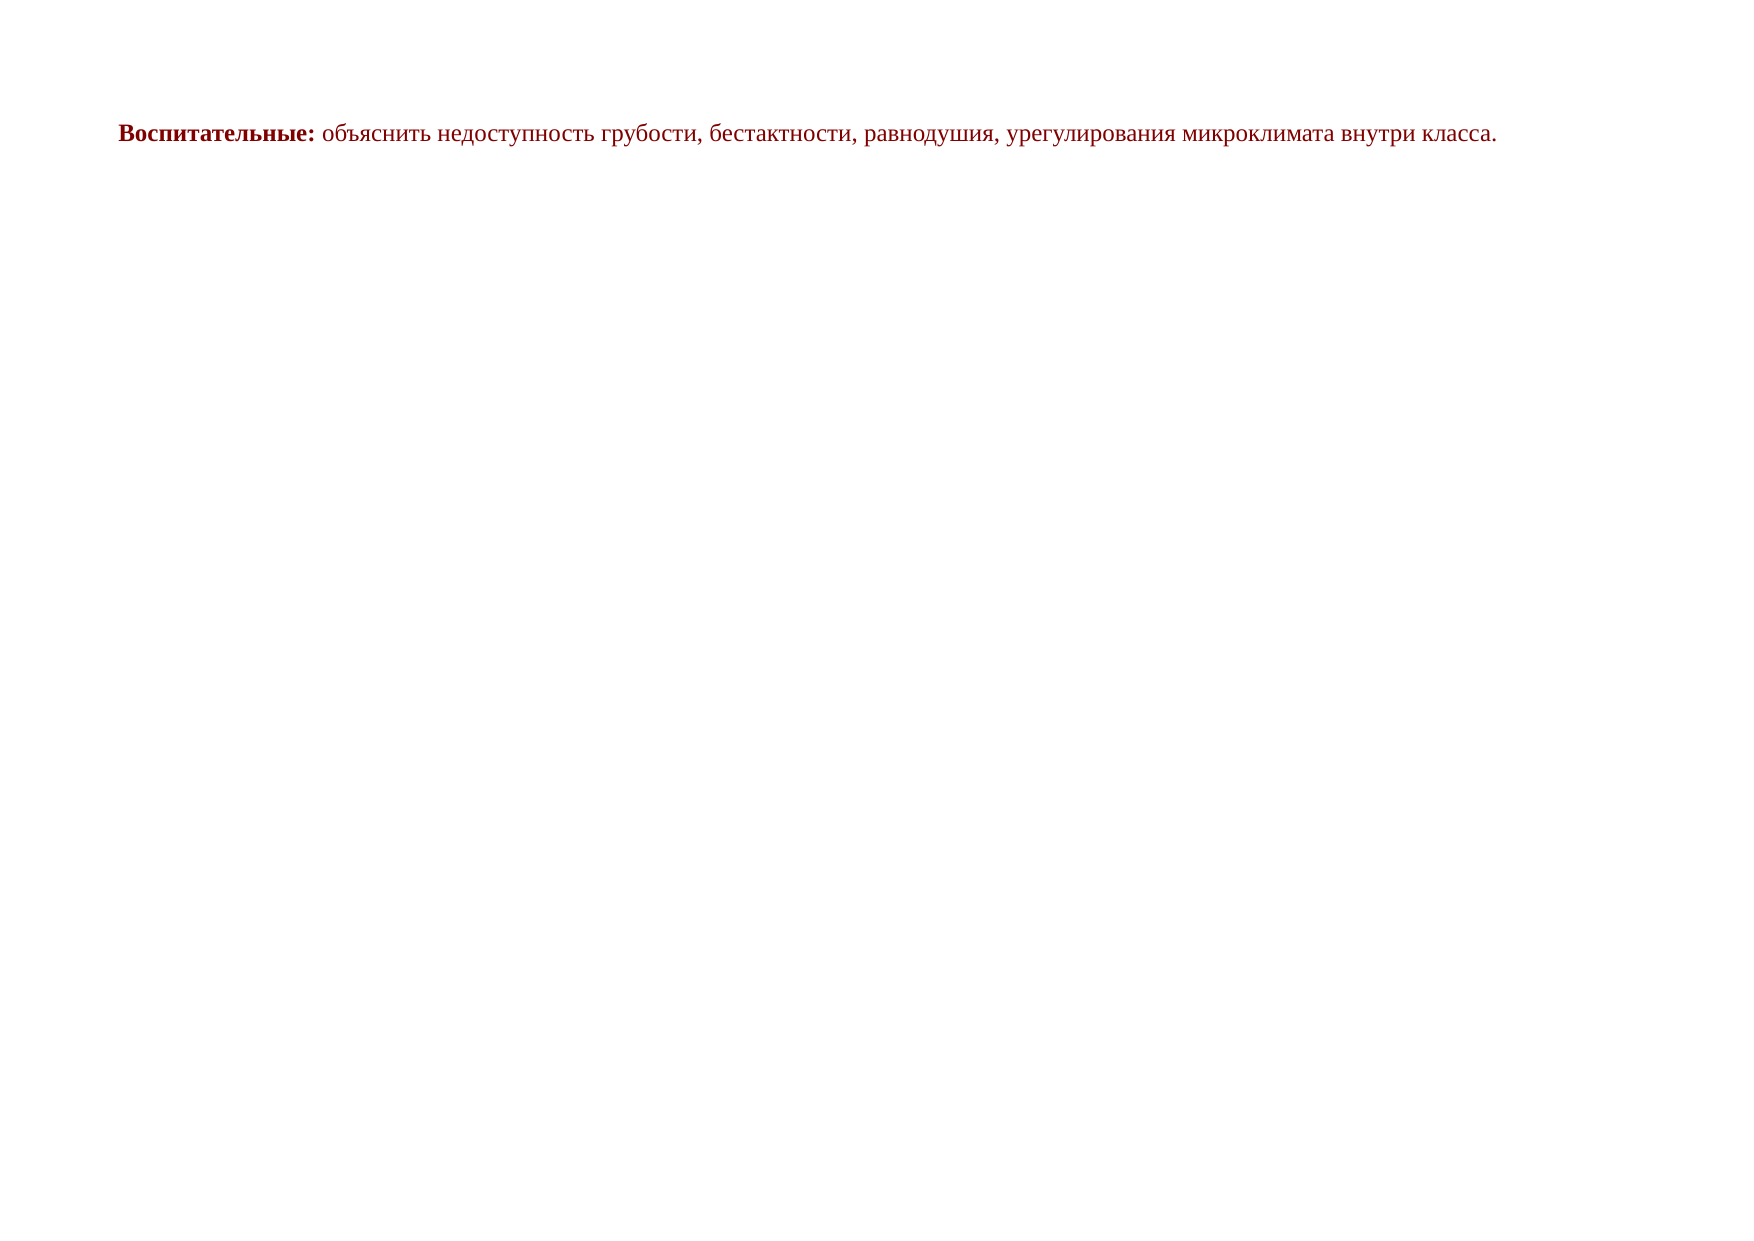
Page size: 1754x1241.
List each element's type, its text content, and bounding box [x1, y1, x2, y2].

text Воспитательные: объяснить недоступность грубости, бестактности, равнодушия, урегулирования микроклимата внутри класса. [118, 118, 1636, 147]
